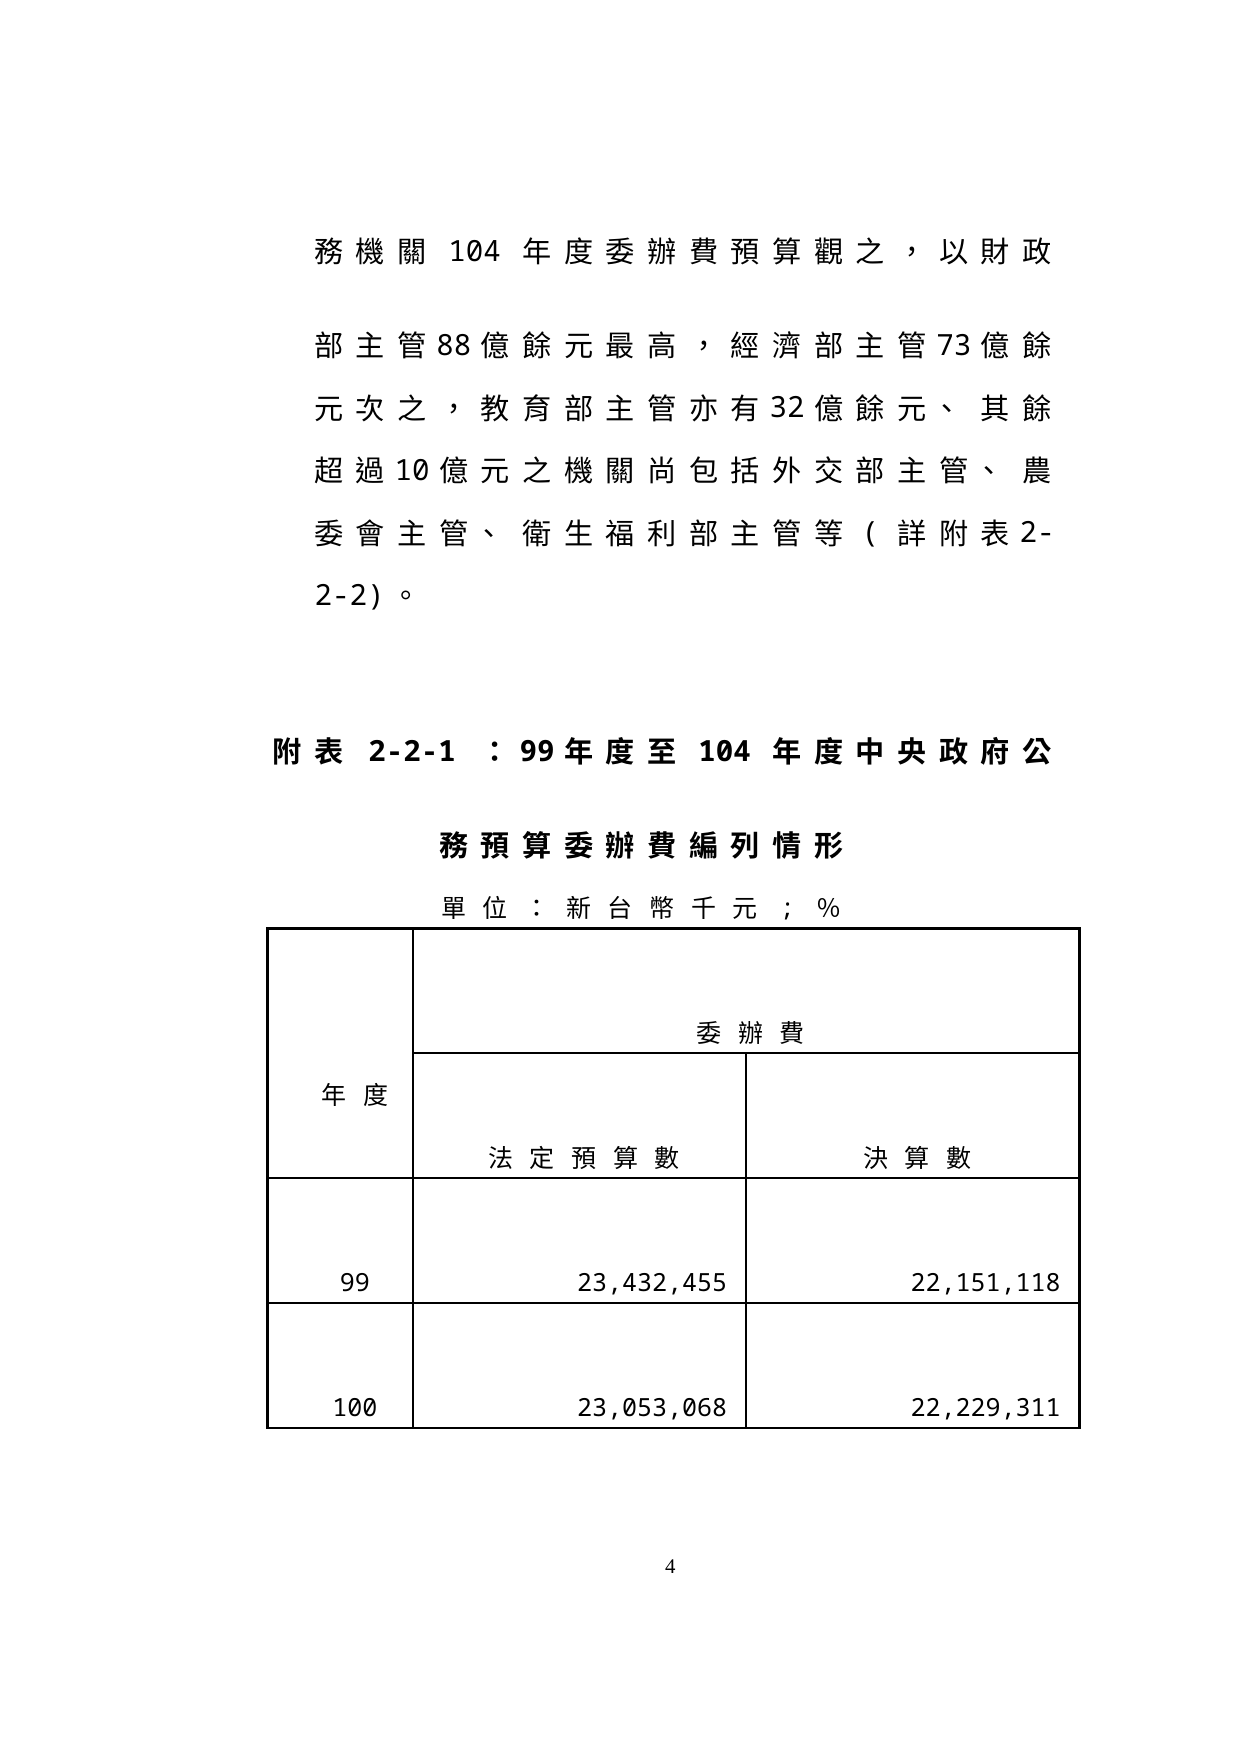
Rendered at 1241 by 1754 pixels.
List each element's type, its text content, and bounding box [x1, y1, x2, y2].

table_cell 99 [269, 1179, 412, 1302]
text 附表2-2-1：99年度至104年度中央政府公務預算委辦費編列情形 單位：新台幣千元;％ [256, 677, 1058, 927]
table_cell 22,151,118 [747, 1179, 1078, 1302]
table_cell 23,432,455 [414, 1179, 745, 1302]
table_cell 22,229,311 [747, 1304, 1078, 1427]
text 務機關104年度委辦費預算觀之，以財政部主管88億餘元最高，經濟部主管73億餘元次之，教育部主管亦有32億餘元、其餘超過10億元之機關尚包括外交部主管、農委會主管、衛生福利部主管等(詳附表2-2-2)。 [271, 177, 1058, 615]
table_cell 決算數 [747, 1054, 1078, 1177]
table_cell 23,053,068 [414, 1304, 745, 1427]
table_header 委辦費 [414, 930, 1078, 1052]
table_cell 法定預算數 [414, 1054, 745, 1177]
table_cell 100 [269, 1304, 412, 1427]
table_header 年度 [269, 930, 412, 1177]
